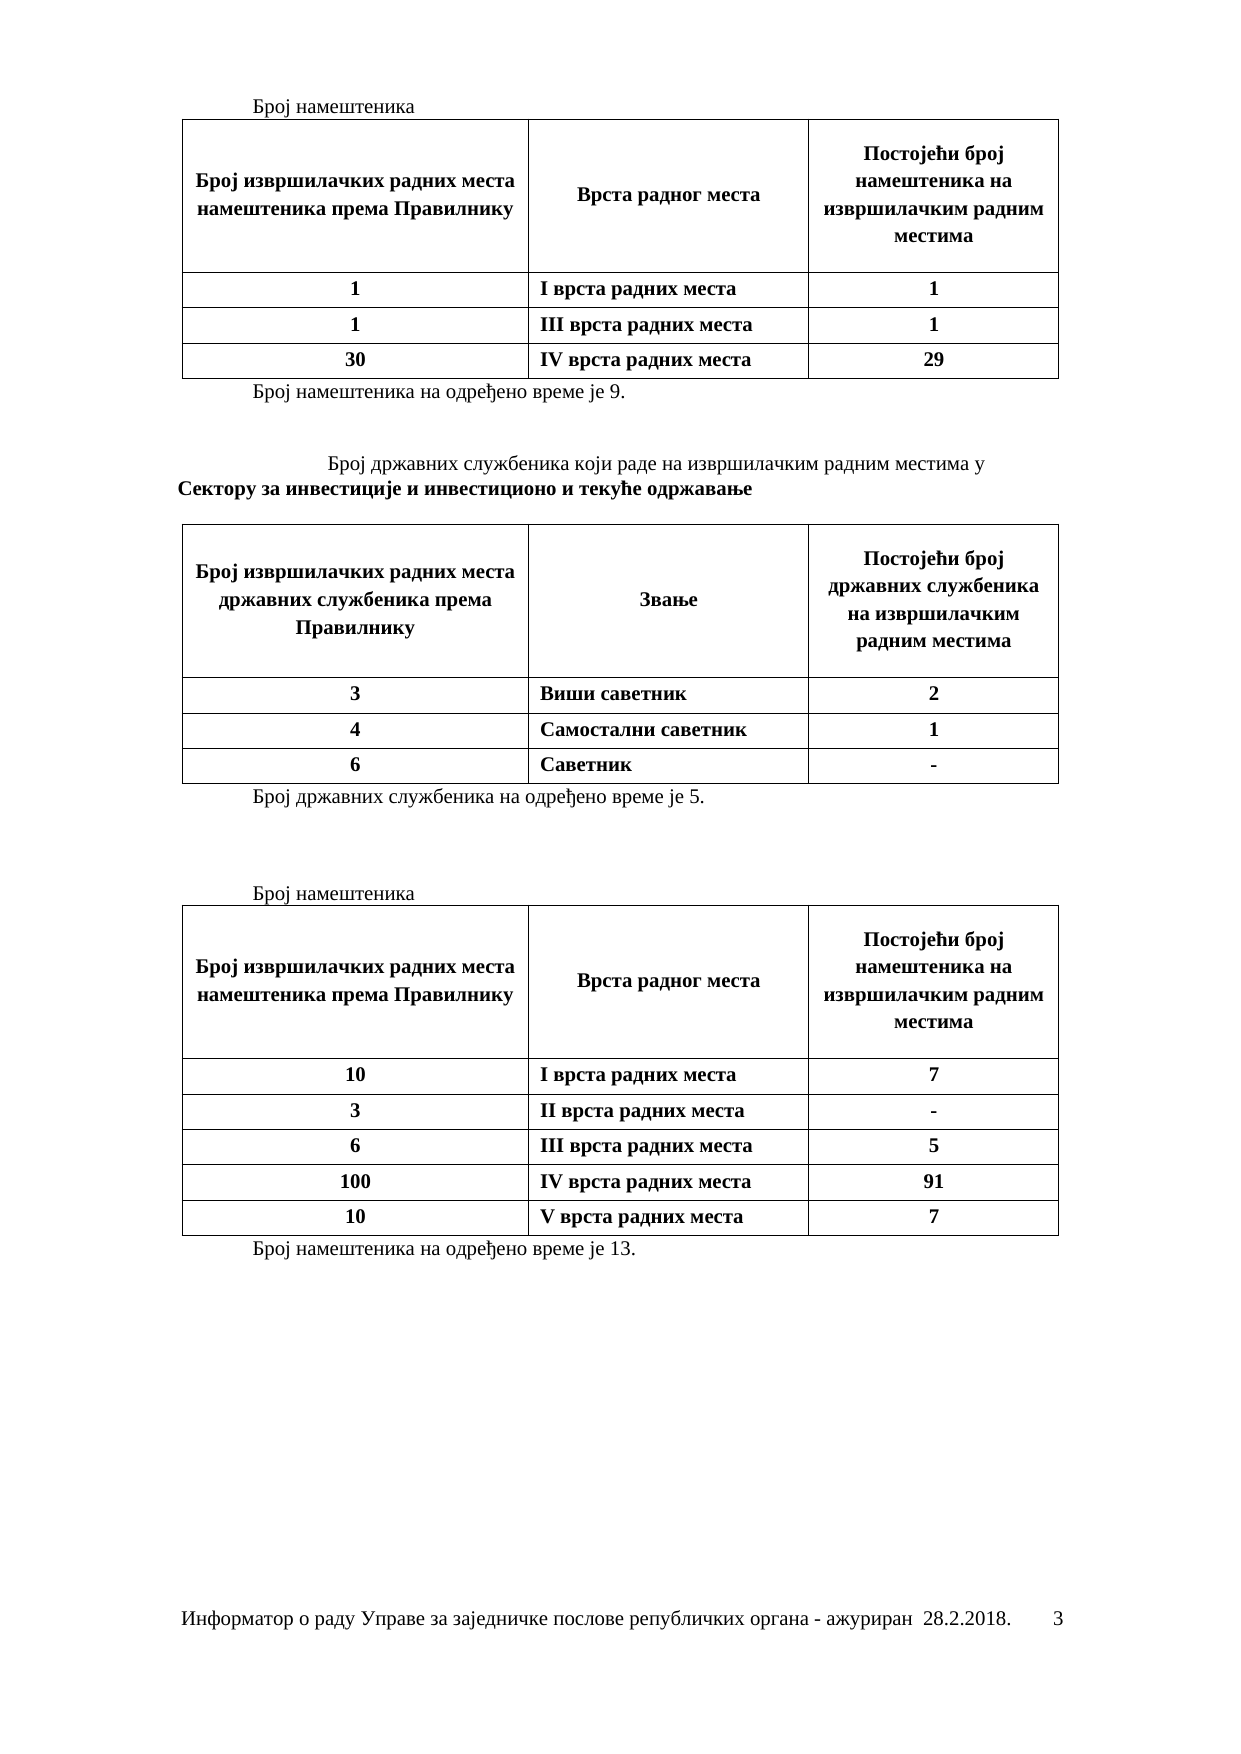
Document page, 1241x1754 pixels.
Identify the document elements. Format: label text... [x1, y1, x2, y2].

table_cell 30 [183, 344, 528, 378]
table_cell 1 [809, 714, 1058, 748]
table_cell IV врста радних места [529, 1165, 808, 1200]
table_cell 6 [183, 749, 528, 783]
table_cell 6 [183, 1130, 528, 1164]
text Број намештеника [177, 94, 1063, 118]
table_cell 5 [809, 1130, 1058, 1164]
table_cell Виши саветник [529, 678, 808, 712]
table_cell 3 [183, 678, 528, 712]
table_cell Самостални саветник [529, 714, 808, 748]
table_cell 10 [183, 1059, 528, 1093]
text Број намештeника на одређено време је 13. [177, 1236, 1063, 1260]
table_header Врста радног места [529, 120, 808, 272]
table_cell 3 [183, 1095, 528, 1129]
table_header Постојећи број намештеника на извршилачким радним местима [809, 120, 1058, 272]
table_header Постојећи број намештеника на извршилачким радним местима [809, 906, 1058, 1058]
table_cell III врста радних места [529, 1130, 808, 1164]
table_cell 10 [183, 1201, 528, 1235]
table_cell 1 [809, 273, 1058, 307]
table_cell I врста радних места [529, 1059, 808, 1093]
table_cell - [809, 1095, 1058, 1129]
table_cell 1 [809, 308, 1058, 343]
table_cell I врста радних места [529, 273, 808, 307]
table_header Број извршилачких радних места државних службеника према Правилнику [183, 525, 528, 677]
table_cell 91 [809, 1165, 1058, 1200]
table_header Врста радног места [529, 906, 808, 1058]
table_cell 1 [183, 273, 528, 307]
table_cell IV врста радних места [529, 344, 808, 378]
table_cell 29 [809, 344, 1058, 378]
table_cell 2 [809, 678, 1058, 712]
table_header Звање [529, 525, 808, 677]
table_cell 7 [809, 1201, 1058, 1235]
table_header Број извршилачких радних места намештеника према Правилнику [183, 906, 528, 1058]
text Број намештеника на одређено време је 9. [177, 379, 1063, 403]
text Број државних службеника који раде на извршилачким радним местима у Сектору за инвестиције и инвестиционо и текуће одржавање [177, 451, 1063, 499]
table_cell 4 [183, 714, 528, 748]
text Број намештеника [177, 881, 1063, 904]
table_cell 100 [183, 1165, 528, 1200]
table_cell II врста радних места [529, 1095, 808, 1129]
table_cell III врста радних места [529, 308, 808, 343]
table_header Број извршилачких радних места намештеника према Правилнику [183, 120, 528, 272]
text Број државних службеника на одређено време је 5. [177, 784, 1063, 808]
table_cell V врста радних места [529, 1201, 808, 1235]
table_header Постојећи број државних службеника на извршилачким радним местима [809, 525, 1058, 677]
table_cell 1 [183, 308, 528, 343]
table_cell - [809, 749, 1058, 783]
table_cell 7 [809, 1059, 1058, 1093]
table_cell Саветник [529, 749, 808, 783]
